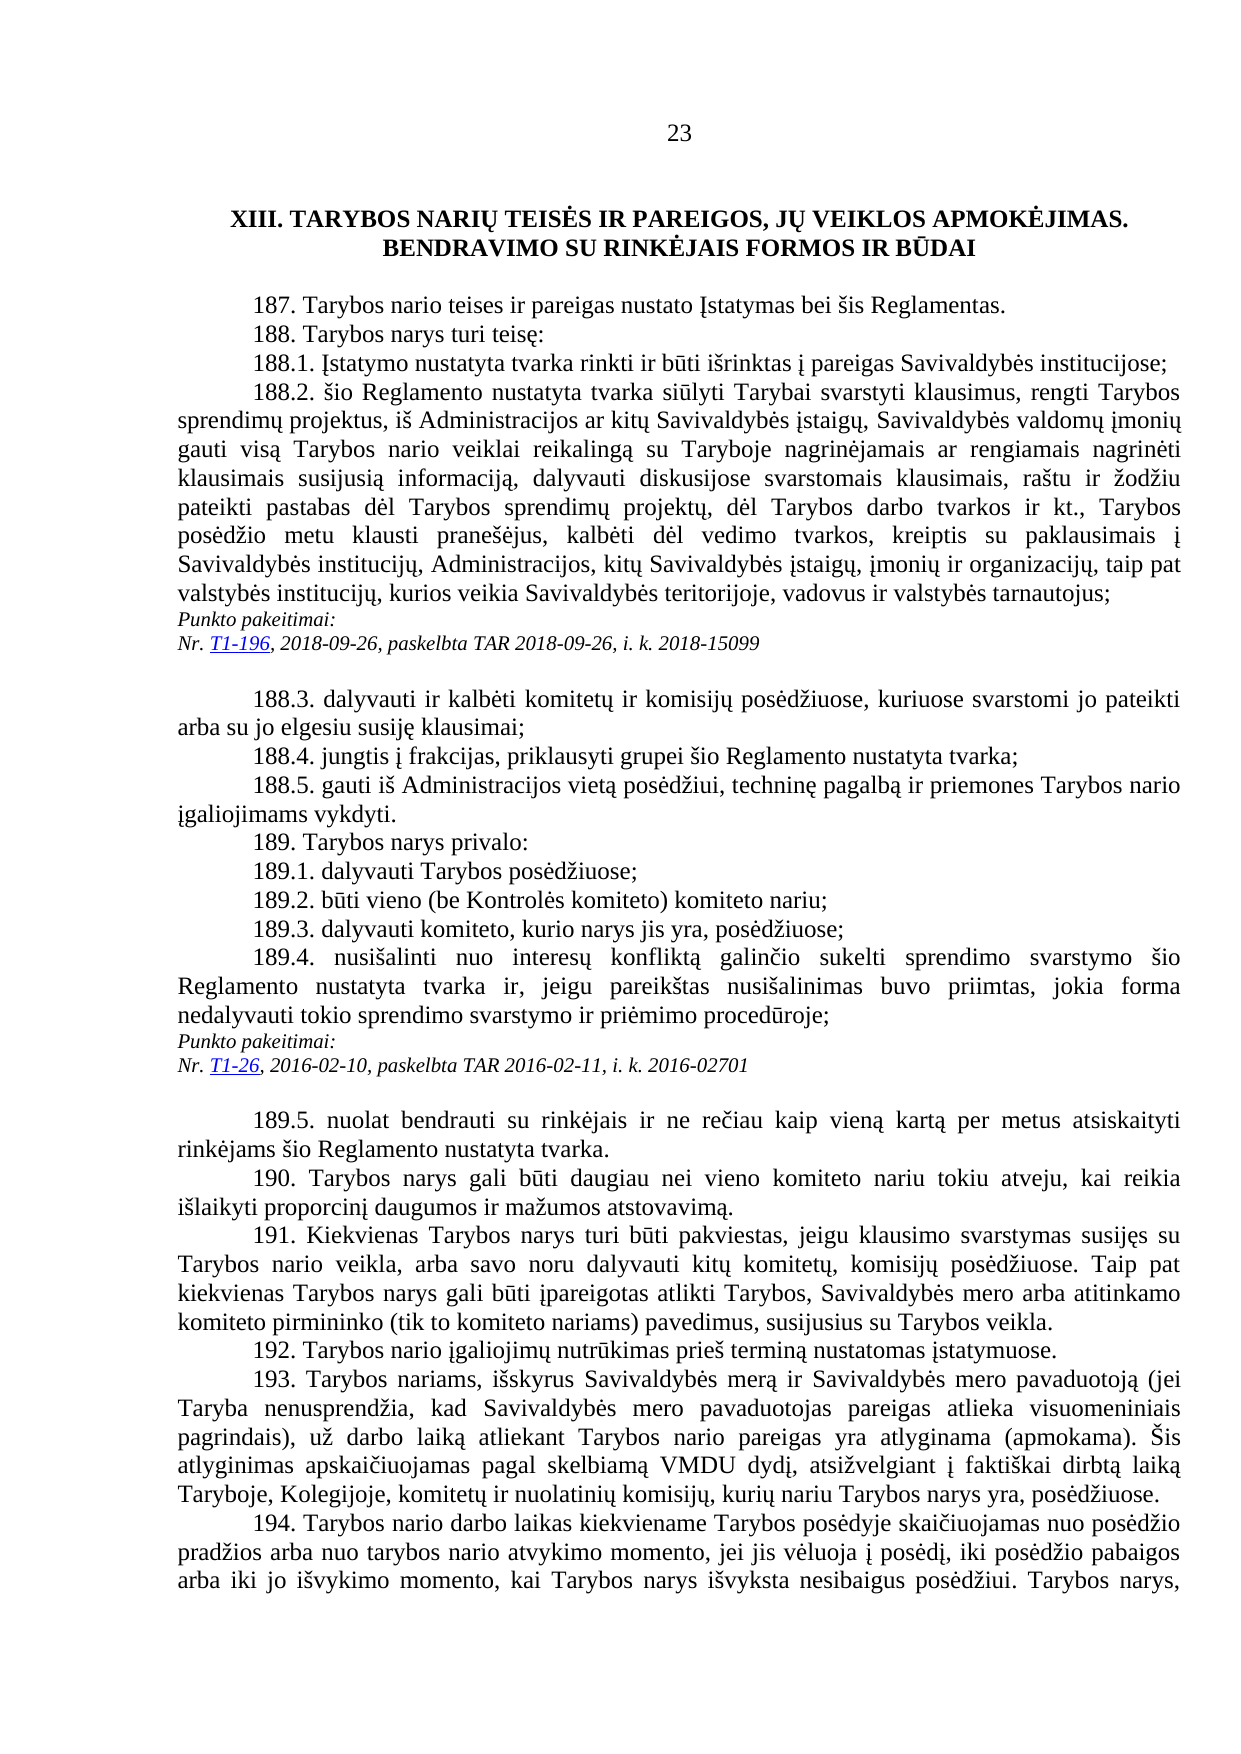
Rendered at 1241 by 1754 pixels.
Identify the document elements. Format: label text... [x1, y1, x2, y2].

text 188.4. jungtis į frakcijas, priklausyti grupei šio Reglamento nustatyta tvarka; [177, 741, 1181, 770]
text 192. Tarybos nario įgaliojimų nutrūkimas prieš terminą nustatomas įstatymuose. [177, 1336, 1181, 1364]
text 188.5. gauti iš Administracijos vietą posėdžiui, techninę pagalbą ir priemones Tarybos nario įgaliojimams vykdyti. [177, 770, 1181, 827]
text XIII. TARYBOS NARIŲ TEISĖS IR PAREIGOS, JŲ VEIKLOS APMOKĖJIMAS. BENDRAVIMO SU RINKĖJAIS FORMOS IR BŪDAI [177, 204, 1181, 262]
text 193. Tarybos nariams, išskyrus Savivaldybės merą ir Savivaldybės mero pavaduotoją (jei Taryba nenusprendžia, kad Savivaldybės mero pavaduotojas pareigas atlieka visuomeniniais pagrindais), už darbo laiką atliekant Tarybos nario pareigas yra atlyginama (apmokama). Šis atlyginimas apskaičiuojamas pagal skelbiamą VMDU dydį, atsižvelgiant į faktiškai dirbtą laiką Taryboje, Kolegijoje, komitetų ir nuolatinių komisijų, kurių nariu Tarybos narys yra, posėdžiuose. [177, 1364, 1181, 1508]
text 188.2. šio Reglamento nustatyta tvarka siūlyti Tarybai svarstyti klausimus, rengti Tarybos sprendimų projektus, iš Administracijos ar kitų Savivaldybės įstaigų, Savivaldybės valdomų įmonių gauti visą Tarybos nario veiklai reikalingą su Taryboje nagrinėjamais ar rengiamais nagrinėti klausimais susijusią informaciją, dalyvauti diskusijose svarstomais klausimais, raštu ir žodžiu pateikti pastabas dėl Tarybos sprendimų projektų, dėl Tarybos darbo tvarkos ir kt., Tarybos posėdžio metu klausti pranešėjus, kalbėti dėl vedimo tvarkos, kreiptis su paklausimais į Savivaldybės institucijų, Administracijos, kitų Savivaldybės įstaigų, įmonių ir organizacijų, taip pat valstybės institucijų, kurios veikia Savivaldybės teritorijoje, vadovus ir valstybės tarnautojus; [177, 377, 1181, 607]
text Nr. T1-196, 2018-09-26, paskelbta TAR 2018-09-26, i. k. 2018-15099 [177, 631, 1181, 655]
text 189.3. dalyvauti komiteto, kurio narys jis yra, posėdžiuose; [177, 914, 1181, 942]
text 191. Kiekvienas Tarybos narys turi būti pakviestas, jeigu klausimo svarstymas susijęs su Tarybos nario veikla, arba savo noru dalyvauti kitų komitetų, komisijų posėdžiuose. Taip pat kiekvienas Tarybos narys gali būti įpareigotas atlikti Tarybos, Savivaldybės mero arba atitinkamo komiteto pirmininko (tik to komiteto nariams) pavedimus, susijusius su Tarybos veikla. [177, 1221, 1181, 1336]
text 187. Tarybos nario teises ir pareigas nustato Įstatymas bei šis Reglamentas. [177, 291, 1181, 319]
text 194. Tarybos nario darbo laikas kiekviename Tarybos posėdyje skaičiuojamas nuo posėdžio pradžios arba nuo tarybos nario atvykimo momento, jei jis vėluoja į posėdį, iki posėdžio pabaigos arba iki jo išvykimo momento, kai Tarybos narys išvyksta nesibaigus posėdžiui. Tarybos narys, [177, 1508, 1181, 1594]
text 188. Tarybos narys turi teisę: [177, 319, 1181, 348]
text 189.4. nusišalinti nuo interesų konfliktą galinčio sukelti sprendimo svarstymo šio Reglamento nustatyta tvarka ir, jeigu pareikštas nusišalinimas buvo priimtas, jokia forma nedalyvauti tokio sprendimo svarstymo ir priėmimo procedūroje; [177, 942, 1181, 1029]
text Nr. T1-26, 2016-02-10, paskelbta TAR 2016-02-11, i. k. 2016-02701 [177, 1053, 1181, 1077]
text 189.2. būti vieno (be Kontrolės komiteto) komiteto nariu; [177, 885, 1181, 914]
text 189.1. dalyvauti Tarybos posėdžiuose; [177, 856, 1181, 885]
text 188.1. Įstatymo nustatyta tvarka rinkti ir būti išrinktas į pareigas Savivaldybės institucijose; [177, 348, 1181, 377]
text 189. Tarybos narys privalo: [177, 827, 1181, 856]
text Punkto pakeitimai: [177, 607, 1181, 631]
text 188.3. dalyvauti ir kalbėti komitetų ir komisijų posėdžiuose, kuriuose svarstomi jo pateikti arba su jo elgesiu susiję klausimai; [177, 684, 1181, 741]
text 190. Tarybos narys gali būti daugiau nei vieno komiteto nariu tokiu atveju, kai reikia išlaikyti proporcinį daugumos ir mažumos atstovavimą. [177, 1163, 1181, 1221]
text 189.5. nuolat bendrauti su rinkėjais ir ne rečiau kaip vieną kartą per metus atsiskaityti rinkėjams šio Reglamento nustatyta tvarka. [177, 1106, 1181, 1163]
text Punkto pakeitimai: [177, 1029, 1181, 1053]
